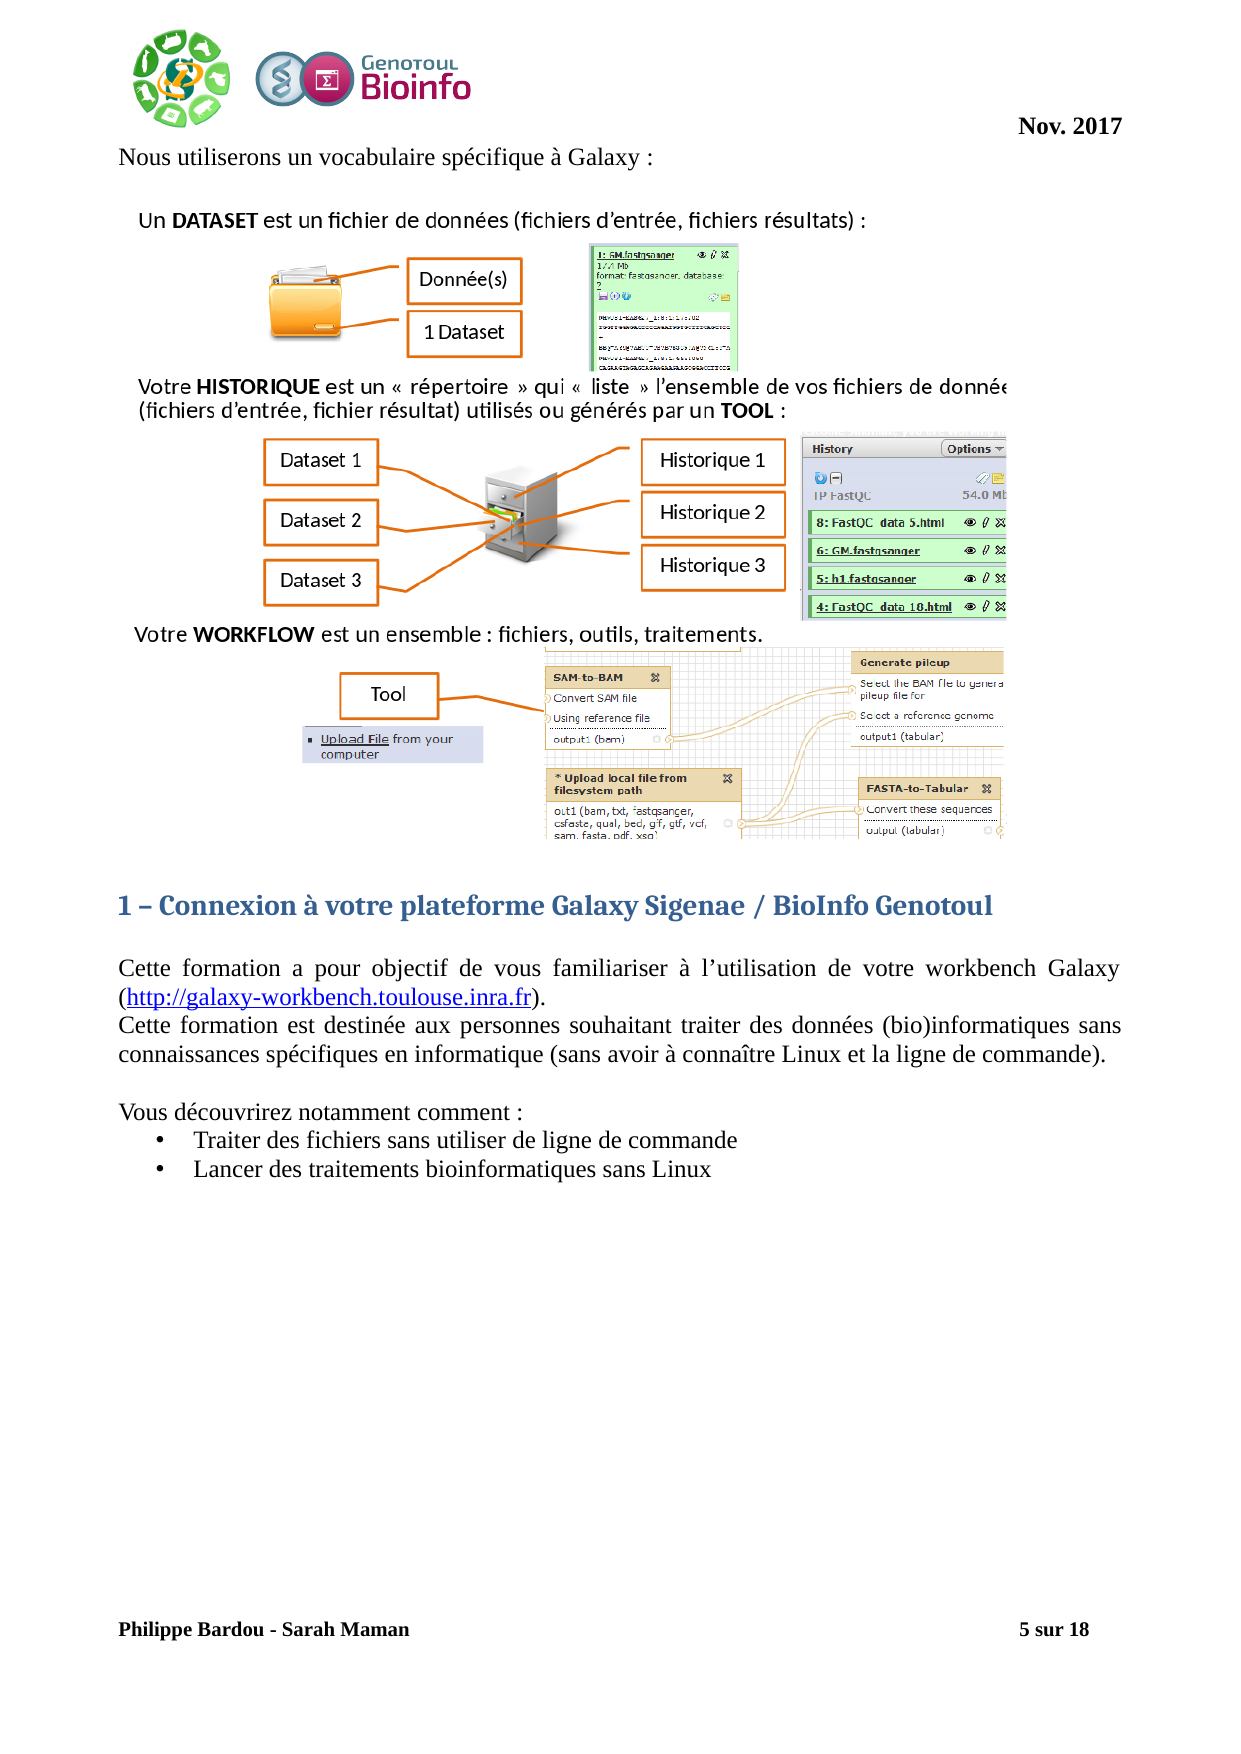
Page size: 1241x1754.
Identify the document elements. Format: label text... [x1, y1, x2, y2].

subtitle 1 – Connexion à votre plateforme Galaxy Sigenae / BioInfo Genotoul [118, 889, 1122, 923]
list Traiter des fichiers sans utiliser de ligne de commande [156, 1125, 1122, 1154]
picture [130, 28, 231, 129]
text Nous utiliserons un vocabulaire spécifique à Galaxy : [118, 142, 1122, 171]
picture [248, 44, 479, 114]
text Cette formation a pour objectif de vous familiariser à l’utilisation de votre workbench Galaxy (http://galaxy-workbench.toulouse.inra.fr). [118, 953, 1122, 1010]
text Cette formation est destinée aux personnes souhaitant traiter des données (bio)informatiques sans connaissances spécifiques en informatique (sans avoir à connaître Linux et la ligne de commande). [118, 1010, 1122, 1068]
text Vous découvrirez notamment comment : [118, 1097, 1122, 1125]
picture [118, 200, 1007, 839]
list Lancer des traitements bioinformatiques sans Linux [156, 1154, 1122, 1183]
